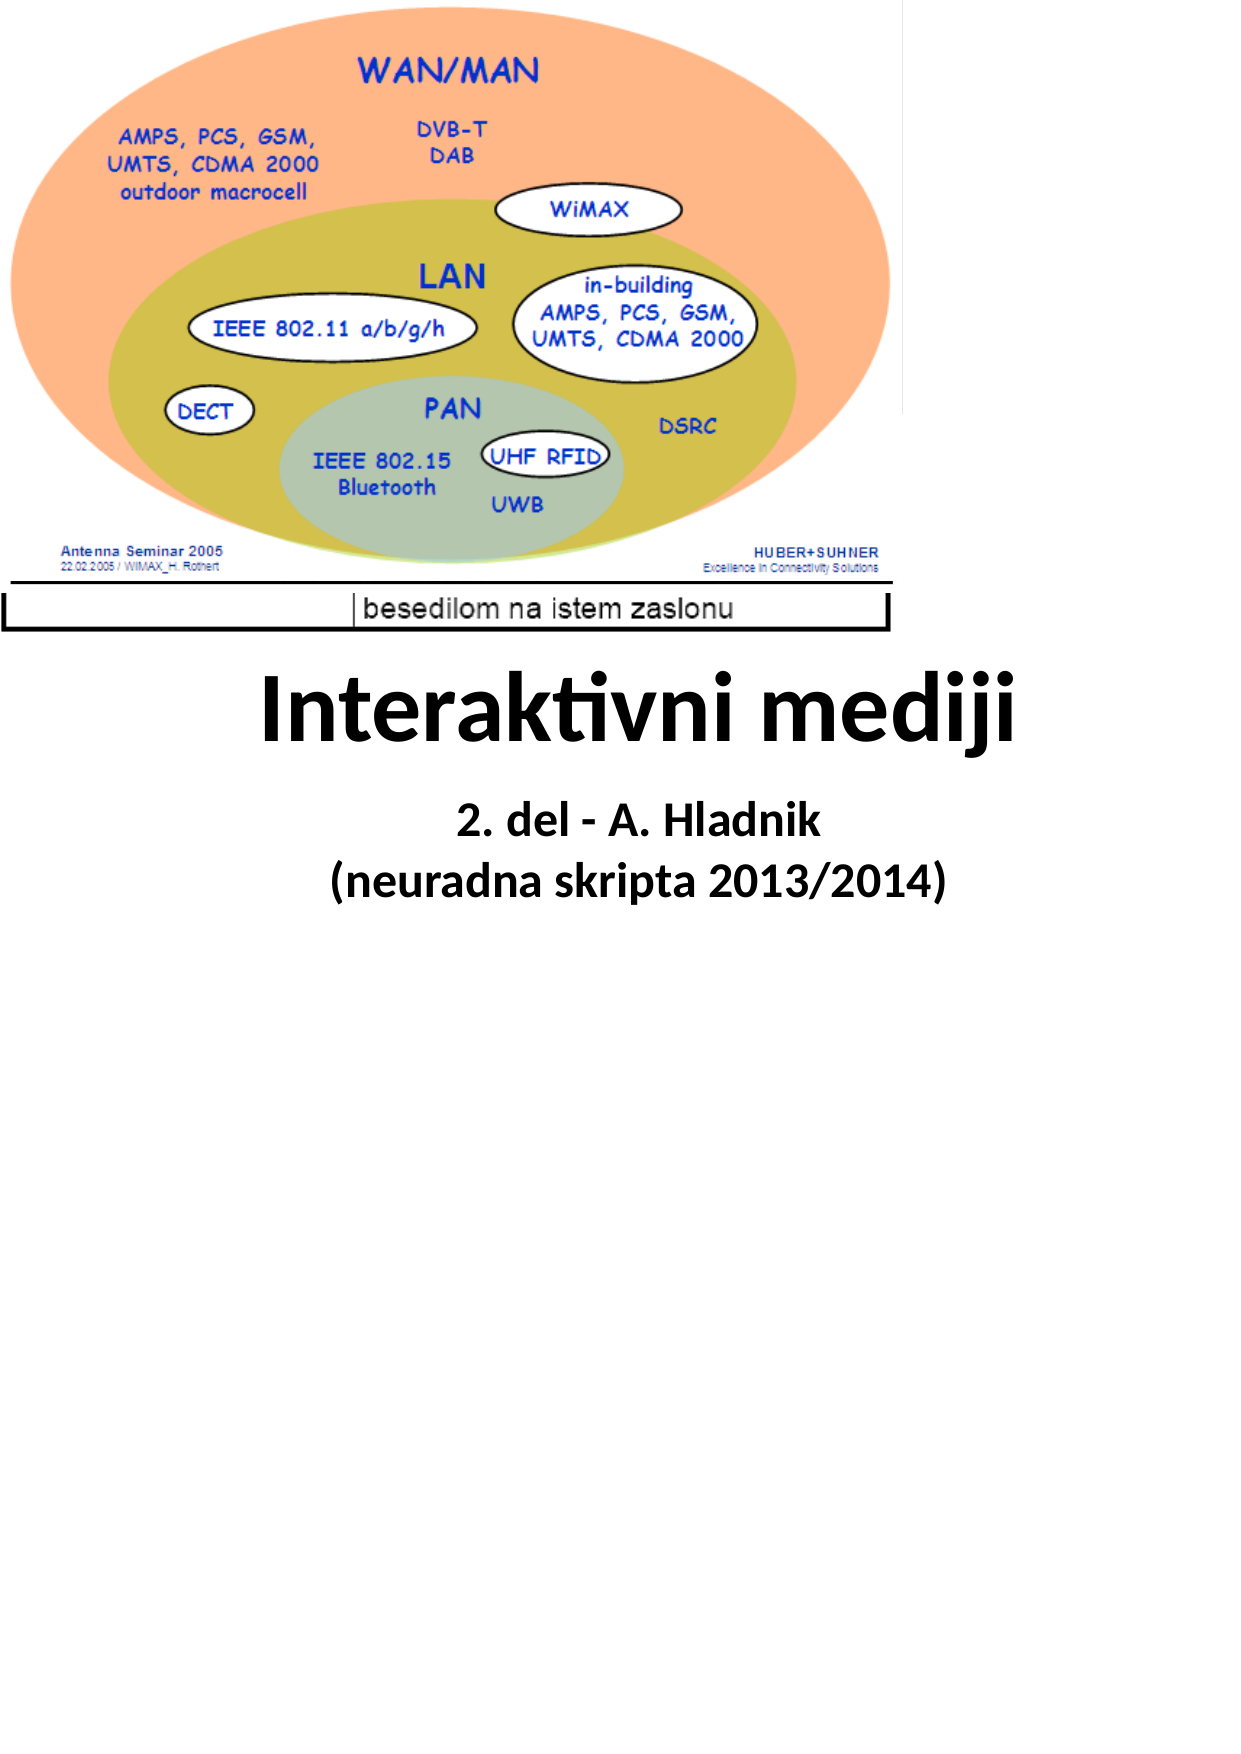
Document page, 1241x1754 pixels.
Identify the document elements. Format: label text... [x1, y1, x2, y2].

text Interaktivni mediji [187, 579, 1090, 767]
picture [0, 593, 899, 645]
text 2. del - A. Hladnik (neuradna skripta 2013/2014) [187, 788, 1090, 910]
